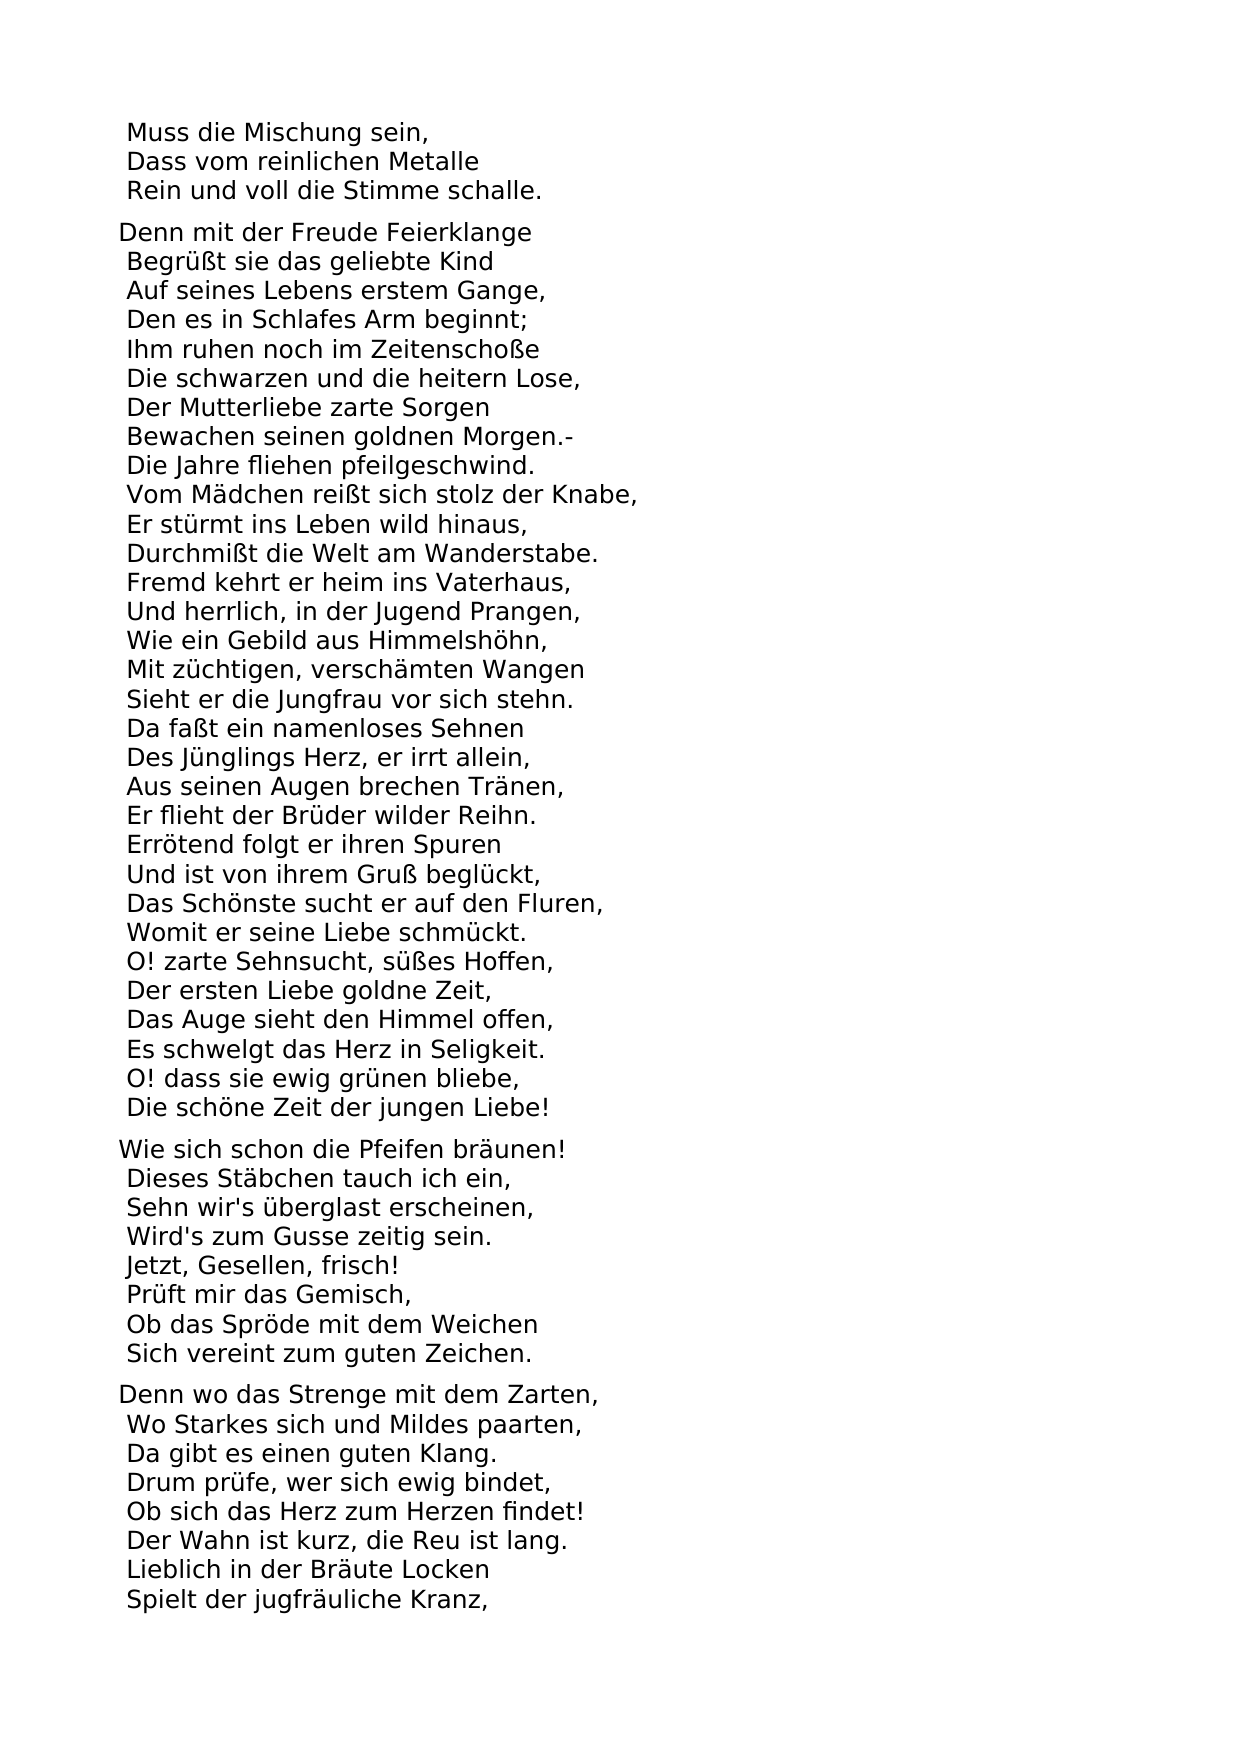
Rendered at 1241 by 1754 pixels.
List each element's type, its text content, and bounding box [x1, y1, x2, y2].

text Wie sich schon die Pfeifen bräunen! Dieses Stäbchen tauch ich ein, Sehn wir's überglast erscheinen, Wird's zum Gusse zeitig sein. Jetzt, Gesellen, frisch! Prüft mir das Gemisch, Ob das Spröde mit dem Weichen Sich vereint zum guten Zeichen. [118, 1135, 1122, 1368]
text Denn mit der Freude Feierklange Begrüßt sie das geliebte Kind Auf seines Lebens erstem Gange, Den es in Schlafes Arm beginnt; Ihm ruhen noch im Zeitenschoße Die schwarzen und die heitern Lose, Der Mutterliebe zarte Sorgen Bewachen seinen goldnen Morgen.- Die Jahre fliehen pfeilgeschwind. Vom Mädchen reißt sich stolz der Knabe, Er stürmt ins Leben wild hinaus, Durchmißt die Welt am Wanderstabe. Fremd kehrt er heim ins Vaterhaus, Und herrlich, in der Jugend Prangen, Wie ein Gebild aus Himmelshöhn, Mit züchtigen, verschämten Wangen Sieht er die Jungfrau vor sich stehn. Da faßt ein namenloses Sehnen Des Jünglings Herz, er irrt allein, Aus seinen Augen brechen Tränen, Er flieht der Brüder wilder Reihn. Errötend folgt er ihren Spuren Und ist von ihrem Gruß beglückt, Das Schönste sucht er auf den Fluren, Womit er seine Liebe schmückt. O! zarte Sehnsucht, süßes Hoffen, Der ersten Liebe goldne Zeit, Das Auge sieht den Himmel offen, Es schwelgt das Herz in Seligkeit. O! dass sie ewig grünen bliebe, Die schöne Zeit der jungen Liebe! [118, 218, 1122, 1122]
text Denn wo das Strenge mit dem Zarten, Wo Starkes sich und Mildes paarten, Da gibt es einen guten Klang. Drum prüfe, wer sich ewig bindet, Ob sich das Herz zum Herzen findet! Der Wahn ist kurz, die Reu ist lang. Lieblich in der Bräute Locken Spielt der jugfräuliche Kranz, [118, 1381, 1122, 1614]
text Muss die Mischung sein, Dass vom reinlichen Metalle Rein und voll die Stimme schalle. [118, 118, 1122, 206]
